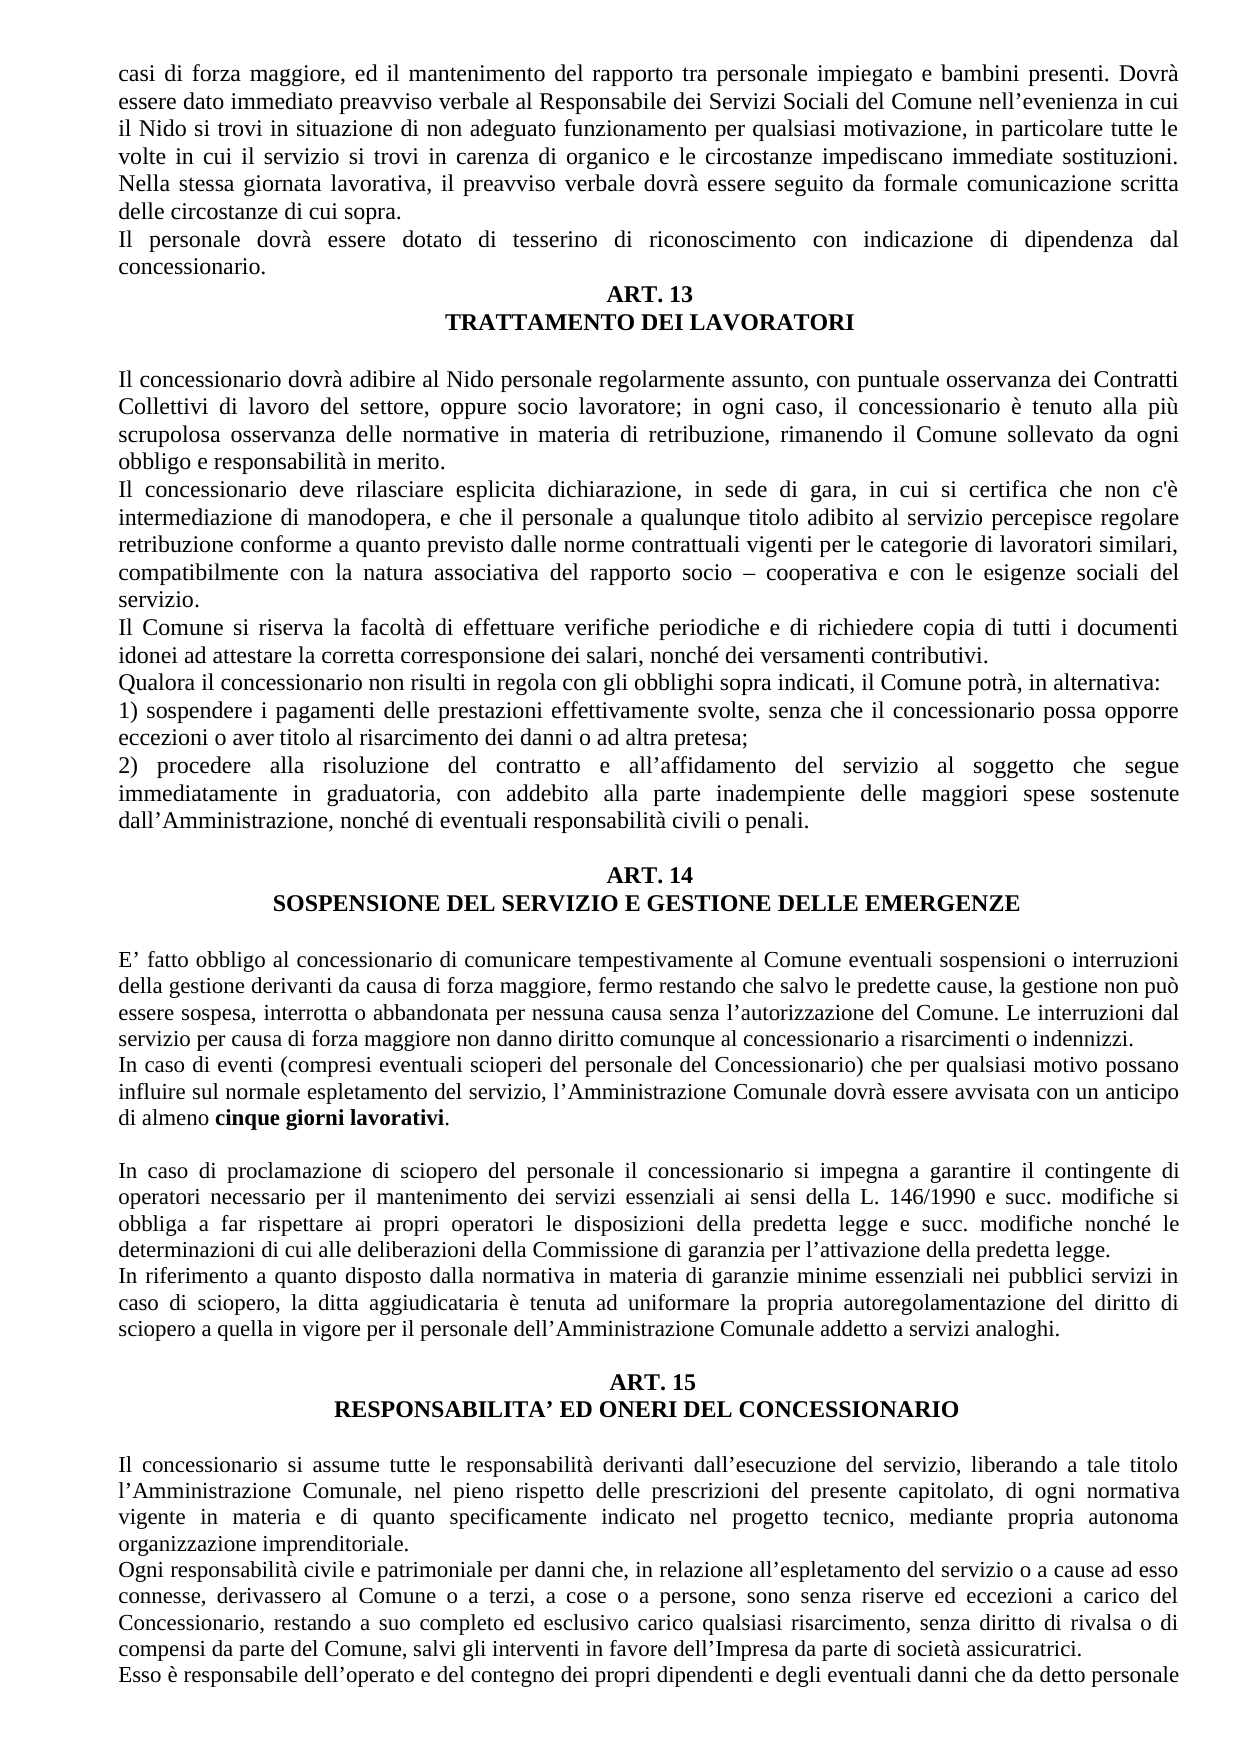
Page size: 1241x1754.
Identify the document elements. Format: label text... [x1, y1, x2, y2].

text ART. 13 TRATTAMENTO DEI LAVORATORI [118, 280, 1181, 335]
text ART. 15 [118, 1368, 1181, 1395]
text 2) procedere alla risoluzione del contratto e all’affidamento del servizio al soggetto che segue immediatamente in graduatoria, con addebito alla parte inadempiente delle maggiori spese sostenute dall’Amministrazione, nonché di eventuali responsabilità civili o penali. [118, 751, 1181, 834]
text In caso di eventi (compresi eventuali scioperi del personale del Concessionario) che per qualsiasi motivo possano influire sul normale espletamento del servizio, l’Amministrazione Comunale dovrà essere avvisata con un anticipo di almeno cinque giorni lavorativi. [118, 1052, 1181, 1131]
text 1) sospendere i pagamenti delle prestazioni effettivamente svolte, senza che il concessionario possa opporre eccezioni o aver titolo al risarcimento dei danni o ad altra pretesa; [118, 696, 1181, 751]
text casi di forza maggiore, ed il mantenimento del rapporto tra personale impiegato e bambini presenti. Dovrà essere dato immediato preavviso verbale al Responsabile dei Servizi Sociali del Comune nell’evenienza in cui il Nido si trovi in situazione di non adeguato funzionamento per qualsiasi motivazione, in particolare tutte le volte in cui il servizio si trovi in carenza di organico e le circostanze impediscano immediate sostituzioni. Nella stessa giornata lavorativa, il preavviso verbale dovrà essere seguito da formale comunicazione scritta delle circostanze di cui sopra. [118, 59, 1181, 225]
text Il concessionario si assume tutte le responsabilità derivanti dall’esecuzione del servizio, liberando a tale titolo l’Amministrazione Comunale, nel pieno rispetto delle prescrizioni del presente capitolato, di ogni normativa vigente in materia e di quanto specificamente indicato nel progetto tecnico, mediante propria autonoma organizzazione imprenditoriale. [118, 1451, 1181, 1556]
text In caso di proclamazione di sciopero del personale il concessionario si impegna a garantire il contingente di operatori necessario per il mantenimento dei servizi essenziali ai sensi della L. 146/1990 e succ. modifiche si obbliga a far rispettare ai propri operatori le disposizioni della predetta legge e succ. modifiche nonché le determinazioni di cui alle deliberazioni della Commissione di garanzia per l’attivazione della predetta legge. [118, 1157, 1181, 1262]
text RESPONSABILITA’ ED ONERI DEL CONCESSIONARIO [118, 1395, 1181, 1423]
text Il concessionario deve rilasciare esplicita dichiarazione, in sede di gara, in cui si certifica che non c'è intermediazione di manodopera, e che il personale a qualunque titolo adibito al servizio percepisce regolare retribuzione conforme a quanto previsto dalle norme contrattuali vigenti per le categorie di lavoratori similari, compatibilmente con la natura associativa del rapporto socio – cooperativa e con le esigenze sociali del servizio. [118, 475, 1181, 613]
text Qualora il concessionario non risulti in regola con gli obblighi sopra indicati, il Comune potrà, in alternativa: [118, 668, 1181, 696]
text ART. 14 SOSPENSIONE DEL SERVIZIO E GESTIONE DELLE EMERGENZE [118, 861, 1181, 917]
text Il concessionario dovrà adibire al Nido personale regolarmente assunto, con puntuale osservanza dei Contratti Collettivi di lavoro del settore, oppure socio lavoratore; in ogni caso, il concessionario è tenuto alla più scrupolosa osservanza delle normative in materia di retribuzione, rimanendo il Comune sollevato da ogni obbligo e responsabilità in merito. [118, 364, 1181, 475]
text Esso è responsabile dell’operato e del contegno dei propri dipendenti e degli eventuali danni che da detto personale [118, 1661, 1181, 1688]
text Ogni responsabilità civile e patrimoniale per danni che, in relazione all’espletamento del servizio o a cause ad esso connesse, derivassero al Comune o a terzi, a cose o a persone, sono senza riserve ed eccezioni a carico del Concessionario, restando a suo completo ed esclusivo carico qualsiasi risarcimento, senza diritto di rivalsa o di compensi da parte del Comune, salvi gli interventi in favore dell’Impresa da parte di società assicuratrici. [118, 1556, 1181, 1661]
text Il Comune si riserva la facoltà di effettuare verifiche periodiche e di richiedere copia di tutti i documenti idonei ad attestare la corretta corresponsione dei salari, nonché dei versamenti contributivi. [118, 613, 1181, 668]
text E’ fatto obbligo al concessionario di comunicare tempestivamente al Comune eventuali sospensioni o interruzioni della gestione derivanti da causa di forza maggiore, fermo restando che salvo le predette cause, la gestione non può essere sospesa, interrotta o abbandonata per nessuna causa senza l’autorizzazione del Comune. Le interruzioni dal servizio per causa di forza maggiore non danno diritto comunque al concessionario a risarcimenti o indennizzi. [118, 946, 1181, 1052]
text Il personale dovrà essere dotato di tesserino di riconoscimento con indicazione di dipendenza dal concessionario. [118, 225, 1181, 280]
text In riferimento a quanto disposto dalla normativa in materia di garanzie minime essenziali nei pubblici servizi in caso di sciopero, la ditta aggiudicataria è tenuta ad uniformare la propria autoregolamentazione del diritto di sciopero a quella in vigore per il personale dell’Amministrazione Comunale addetto a servizi analoghi. [118, 1262, 1181, 1341]
